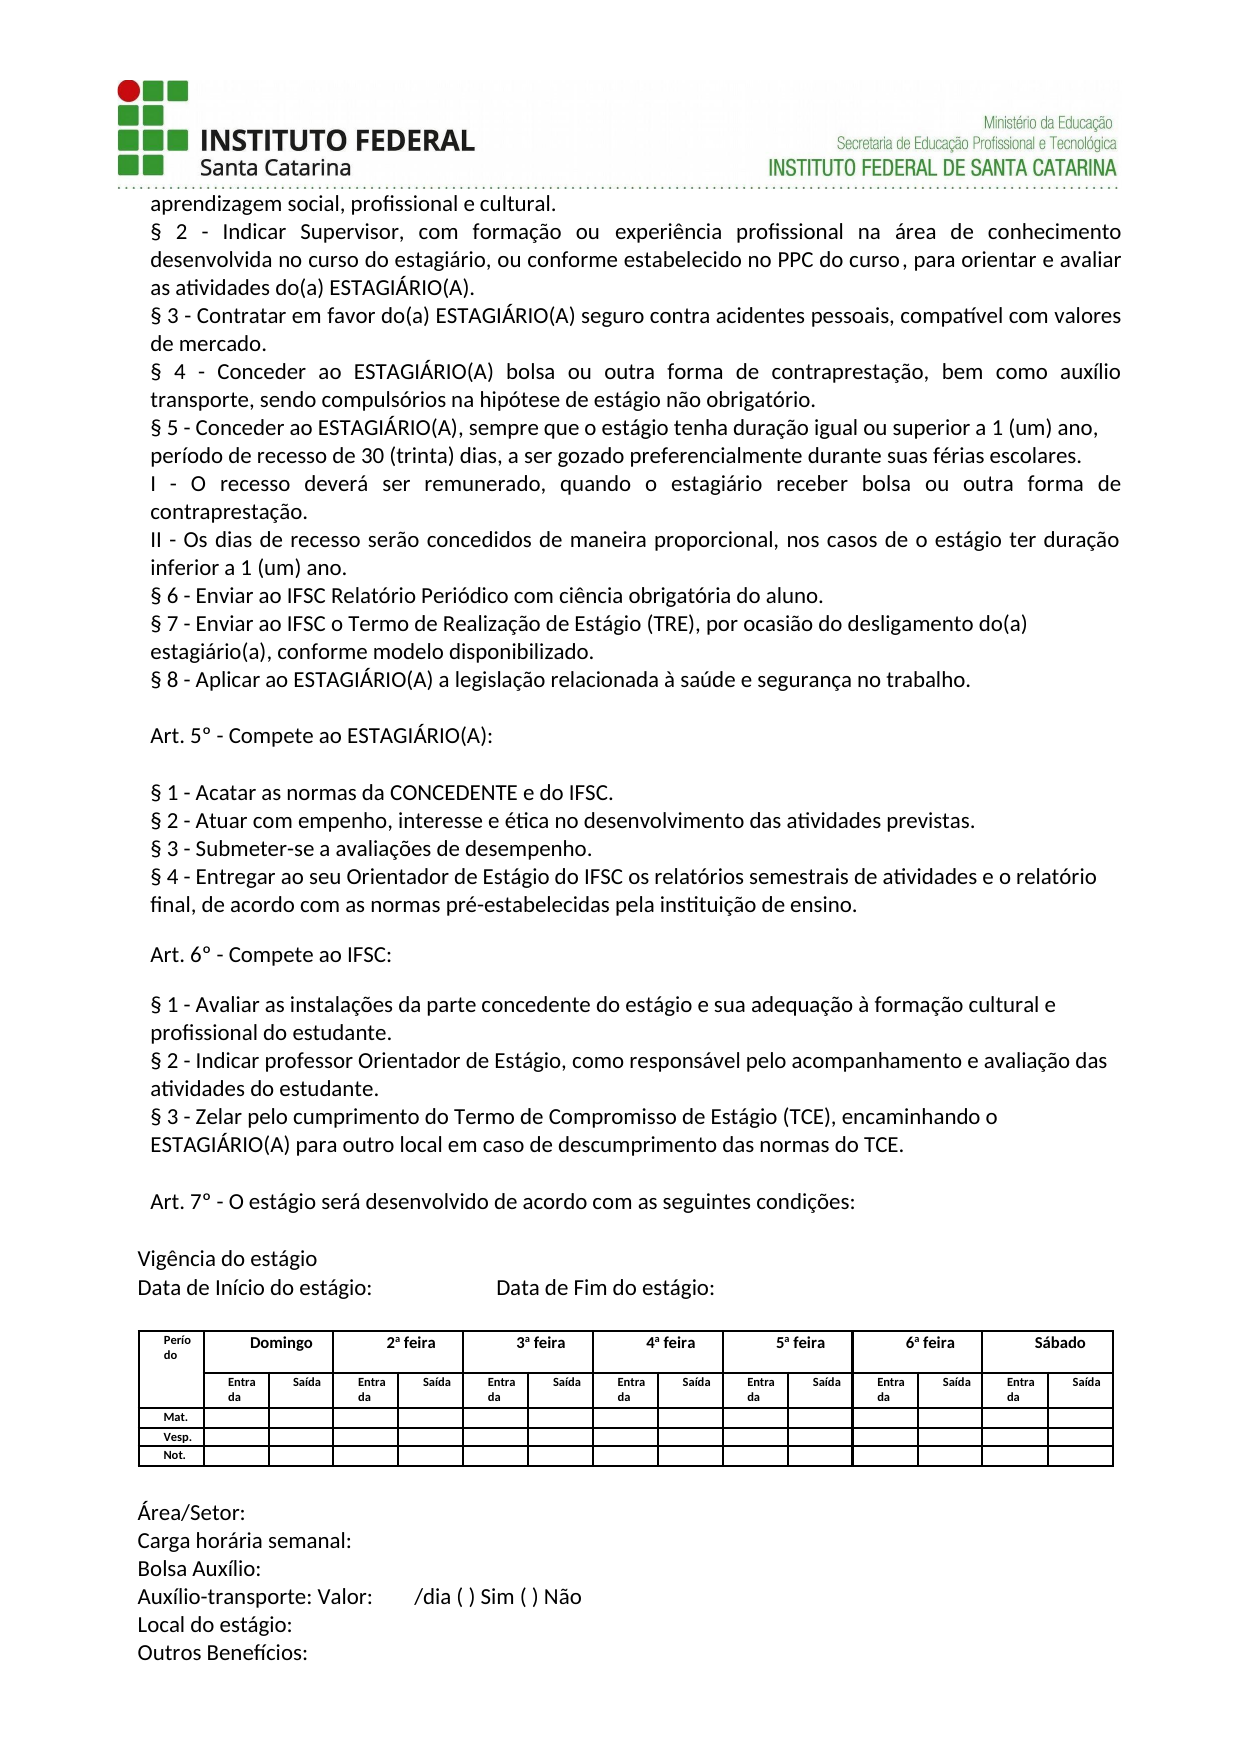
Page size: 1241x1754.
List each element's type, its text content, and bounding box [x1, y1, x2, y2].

table_cell [919, 1409, 981, 1427]
text Área/Setor: [137, 1498, 1138, 1526]
table_cell [529, 1429, 592, 1445]
table_cell [464, 1429, 527, 1445]
table_cell Entrada [983, 1374, 1047, 1407]
text II - Os dias de recesso serão concedidos de maneira proporcional, nos casos de o estágio ter duração inferior a 1 (um) ano. [150, 525, 1121, 581]
table_cell [334, 1429, 397, 1445]
table_cell Entrada [205, 1374, 268, 1407]
table_cell [1049, 1447, 1112, 1465]
table_header Período [140, 1332, 203, 1407]
table_cell [659, 1409, 722, 1427]
table_cell Not. [140, 1447, 203, 1465]
table_cell Saída [919, 1374, 981, 1407]
table_cell [334, 1447, 397, 1465]
table_cell [724, 1447, 787, 1465]
table_cell [789, 1429, 851, 1445]
text § 3 - Submeter-se a avaliações de desempenho. [150, 834, 1138, 862]
text § 2 - Atuar com empenho, interesse e ética no desenvolvimento das atividades previstas. [150, 806, 1004, 834]
table_cell Entrada [464, 1374, 527, 1407]
table_header 3a feira [464, 1332, 592, 1372]
table_cell [529, 1447, 592, 1465]
table_cell [529, 1409, 592, 1427]
text § 1 - Avaliar as instalações da parte concedente do estágio e sua adequação à formação cultural e profissional do estudante. [150, 990, 1138, 1046]
table_cell [919, 1447, 981, 1465]
text Vigência do estágio [137, 1244, 919, 1273]
table_cell [659, 1429, 722, 1445]
text Outros Benefícios: [137, 1638, 604, 1667]
table_cell [789, 1447, 851, 1465]
table_cell Saída [529, 1374, 592, 1407]
table_header Domingo [205, 1332, 332, 1372]
table_header 5a feira [724, 1332, 851, 1372]
table_cell [983, 1429, 1047, 1445]
text § 2 - Indicar professor Orientador de Estágio, como responsável pelo acompanhamento e avaliação das atividades do estudante. [150, 1046, 1138, 1102]
text Art. 7º - O estágio será desenvolvido de acordo com as seguintes condições: [150, 1187, 919, 1215]
table_cell Entrada [334, 1374, 397, 1407]
table_cell [334, 1409, 397, 1427]
table_cell [789, 1409, 851, 1427]
table_cell [983, 1409, 1047, 1427]
text § 8 - Aplicar ao ESTAGIÁRIO(A) a legislação relacionada à saúde e segurança no trabalho. [150, 665, 1004, 693]
table_cell Entrada [724, 1374, 787, 1407]
table_cell [205, 1447, 268, 1465]
text § 4 - Entregar ao seu Orientador de Estágio do IFSC os relatórios semestrais de atividades e o relatório final, de acordo com as normas pré-estabelecidas pela instituição de ensino. [150, 862, 1138, 918]
table_cell Mat. [140, 1409, 203, 1427]
table_header 4a feira [594, 1332, 722, 1372]
table_cell [270, 1429, 332, 1445]
table_cell [464, 1409, 527, 1427]
table_cell Entrada [854, 1374, 917, 1407]
text Carga horária semanal: [137, 1526, 1138, 1554]
text Art. 6º - Compete ao IFSC: [150, 940, 1138, 968]
table_cell [919, 1429, 981, 1445]
table_cell [1049, 1429, 1112, 1445]
table_cell Saída [1049, 1374, 1112, 1407]
table_cell [464, 1447, 527, 1465]
table_cell [399, 1447, 462, 1465]
text § 5 - Conceder ao ESTAGIÁRIO(A), sempre que o estágio tenha duração igual ou superior a 1 (um) ano, período de recesso de 30 (trinta) dias, a ser gozado preferencialmente durante suas férias escolares. [150, 413, 1138, 469]
text Auxílio-transporte: Valor: /dia ( ) Sim ( ) Não [137, 1582, 604, 1611]
text § 6 - Enviar ao IFSC Relatório Periódico com ciência obrigatória do aluno. [150, 581, 1138, 609]
text § 7 - Enviar ao IFSC o Termo de Realização de Estágio (TRE), por ocasião do desligamento do(a) estagiário(a), conforme modelo disponibilizado. [150, 609, 1138, 665]
table_cell [594, 1409, 657, 1427]
table_cell [983, 1447, 1047, 1465]
text Local do estágio: [137, 1611, 604, 1638]
table_cell [399, 1409, 462, 1427]
table_cell [594, 1429, 657, 1445]
table_cell Saída [270, 1374, 332, 1407]
text § 4 - Conceder ao ESTAGIÁRIO(A) bolsa ou outra forma de contraprestação, bem como auxílio transporte, sendo compulsórios na hipótese de estágio não obrigatório. [150, 357, 1123, 413]
table_cell [854, 1429, 917, 1445]
table_cell [270, 1447, 332, 1465]
text Data de Início do estágio: Data de Fim do estágio: [137, 1273, 919, 1301]
text Bolsa Auxílio: [137, 1554, 1138, 1582]
text § 2 - Indicar Supervisor, com formação ou experiência profissional na área de conhecimento desenvolvida no curso do estagiário, ou conforme estabelecido no PPC do curso, para orientar e avaliar as atividades do(a) ESTAGIÁRIO(A). [150, 217, 1122, 301]
table_cell [854, 1409, 917, 1427]
text I - O recesso deverá ser remunerado, quando o estagiário receber bolsa ou outra forma de contraprestação. [150, 469, 1123, 525]
text § 3 - Contratar em favor do(a) ESTAGIÁRIO(A) seguro contra acidentes pessoais, compatível com valores de mercado. [150, 301, 1123, 357]
table_cell [659, 1447, 722, 1465]
table_cell [205, 1409, 268, 1427]
table_cell Entrada [594, 1374, 657, 1407]
table_cell Saída [659, 1374, 722, 1407]
text § 1 - Acatar as normas da CONCEDENTE e do IFSC. [150, 778, 1004, 806]
table_cell [1049, 1409, 1112, 1427]
text aprendizagem social, profissional e cultural. [150, 187, 1123, 217]
table_cell Saída [789, 1374, 851, 1407]
table_cell Vesp. [140, 1429, 203, 1445]
table_cell [724, 1409, 787, 1427]
table_header 2a feira [334, 1332, 462, 1372]
table_header Sábado [983, 1332, 1112, 1372]
table_cell Saída [399, 1374, 462, 1407]
table_cell [724, 1429, 787, 1445]
table_cell [854, 1447, 917, 1465]
text Art. 5º - Compete ao ESTAGIÁRIO(A): [150, 722, 1004, 750]
text § 3 - Zelar pelo cumprimento do Termo de Compromisso de Estágio (TCE), encaminhando o ESTAGIÁRIO(A) para outro local em caso de descumprimento das normas do TCE. [150, 1102, 1124, 1158]
table_header 6a feira [854, 1332, 981, 1372]
table_cell [205, 1429, 268, 1445]
table_cell [270, 1409, 332, 1427]
table_cell [594, 1447, 657, 1465]
table_cell [399, 1429, 462, 1445]
